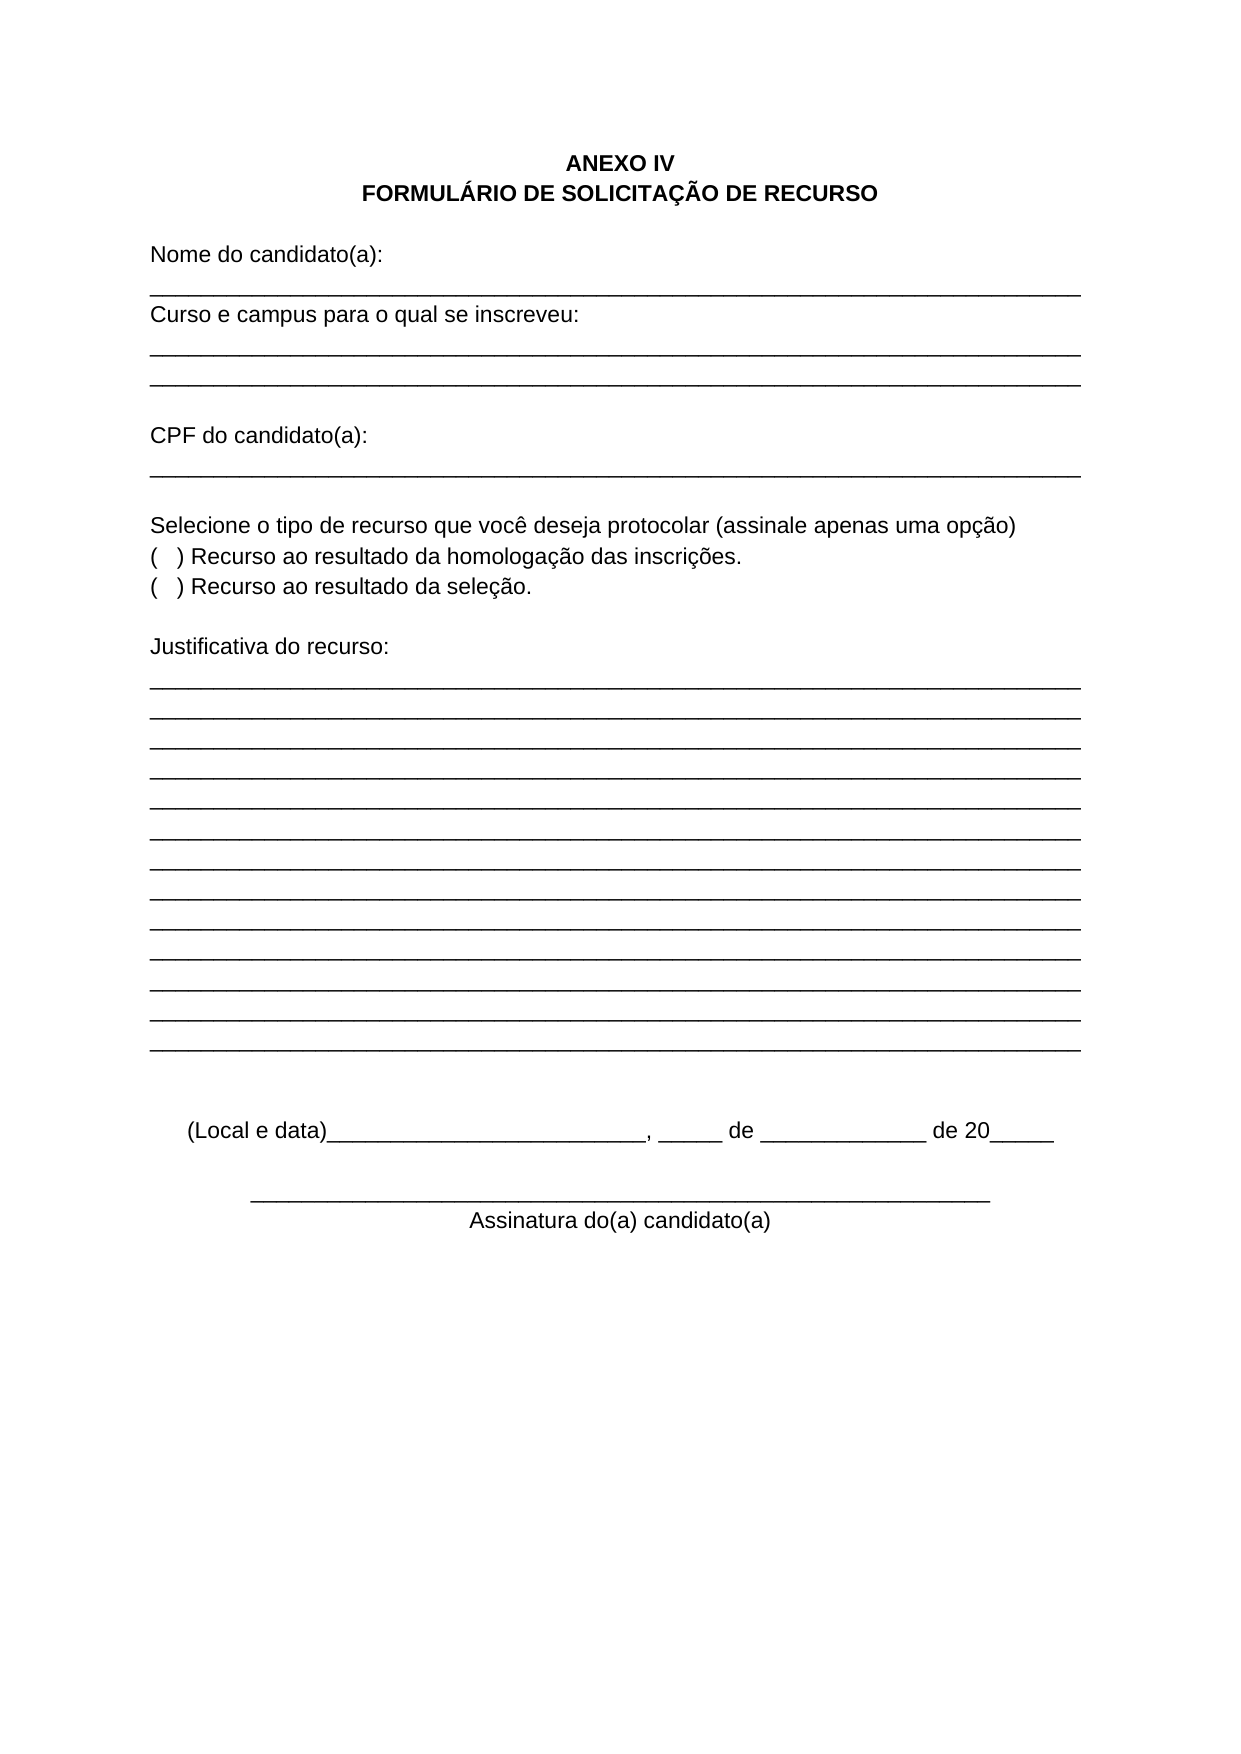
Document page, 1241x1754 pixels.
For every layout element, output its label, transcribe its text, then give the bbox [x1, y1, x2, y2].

text _________________________________________________________________________ [150, 754, 1090, 781]
text _________________________________________________________________________ [150, 331, 1090, 358]
text _________________________________________________________________________ [150, 694, 1090, 720]
text ( ) Recurso ao resultado da homologação das inscrições. [150, 543, 1090, 569]
text _________________________________________________________________________ [150, 361, 1090, 388]
text FORMULÁRIO DE SOLICITAÇÃO DE RECURSO [150, 180, 1090, 207]
text Assinatura do(a) candidato(a) [150, 1207, 1090, 1234]
text Curso e campus para o qual se inscreveu: [150, 301, 1090, 327]
text Justificativa do recurso: [150, 633, 1090, 660]
text __________________________________________________________ [150, 1177, 1090, 1203]
text ( ) Recurso ao resultado da seleção. [150, 573, 1090, 599]
text _________________________________________________________________________ [150, 875, 1090, 901]
text _________________________________________________________________________ [150, 663, 1090, 690]
text ANEXO IV [150, 150, 1090, 176]
text _________________________________________________________________________ [150, 845, 1090, 871]
text _________________________________________________________________________ [150, 905, 1090, 932]
text _________________________________________________________________________ [150, 784, 1090, 811]
text _________________________________________________________________________ [150, 271, 1090, 297]
text _________________________________________________________________________ [150, 1026, 1090, 1052]
text _________________________________________________________________________ [150, 996, 1090, 1022]
text Nome do candidato(a): [150, 241, 1090, 267]
text _________________________________________________________________________ [150, 814, 1090, 841]
text _________________________________________________________________________ [150, 724, 1090, 750]
text _________________________________________________________________________ [150, 966, 1090, 992]
text _________________________________________________________________________ [150, 452, 1090, 478]
text Selecione o tipo de recurso que você deseja protocolar (assinale apenas uma opção) [150, 512, 1090, 539]
text CPF do candidato(a): [150, 422, 1090, 448]
text (Local e data)_________________________, _____ de _____________ de 20_____ [150, 1117, 1090, 1143]
text _________________________________________________________________________ [150, 935, 1090, 962]
